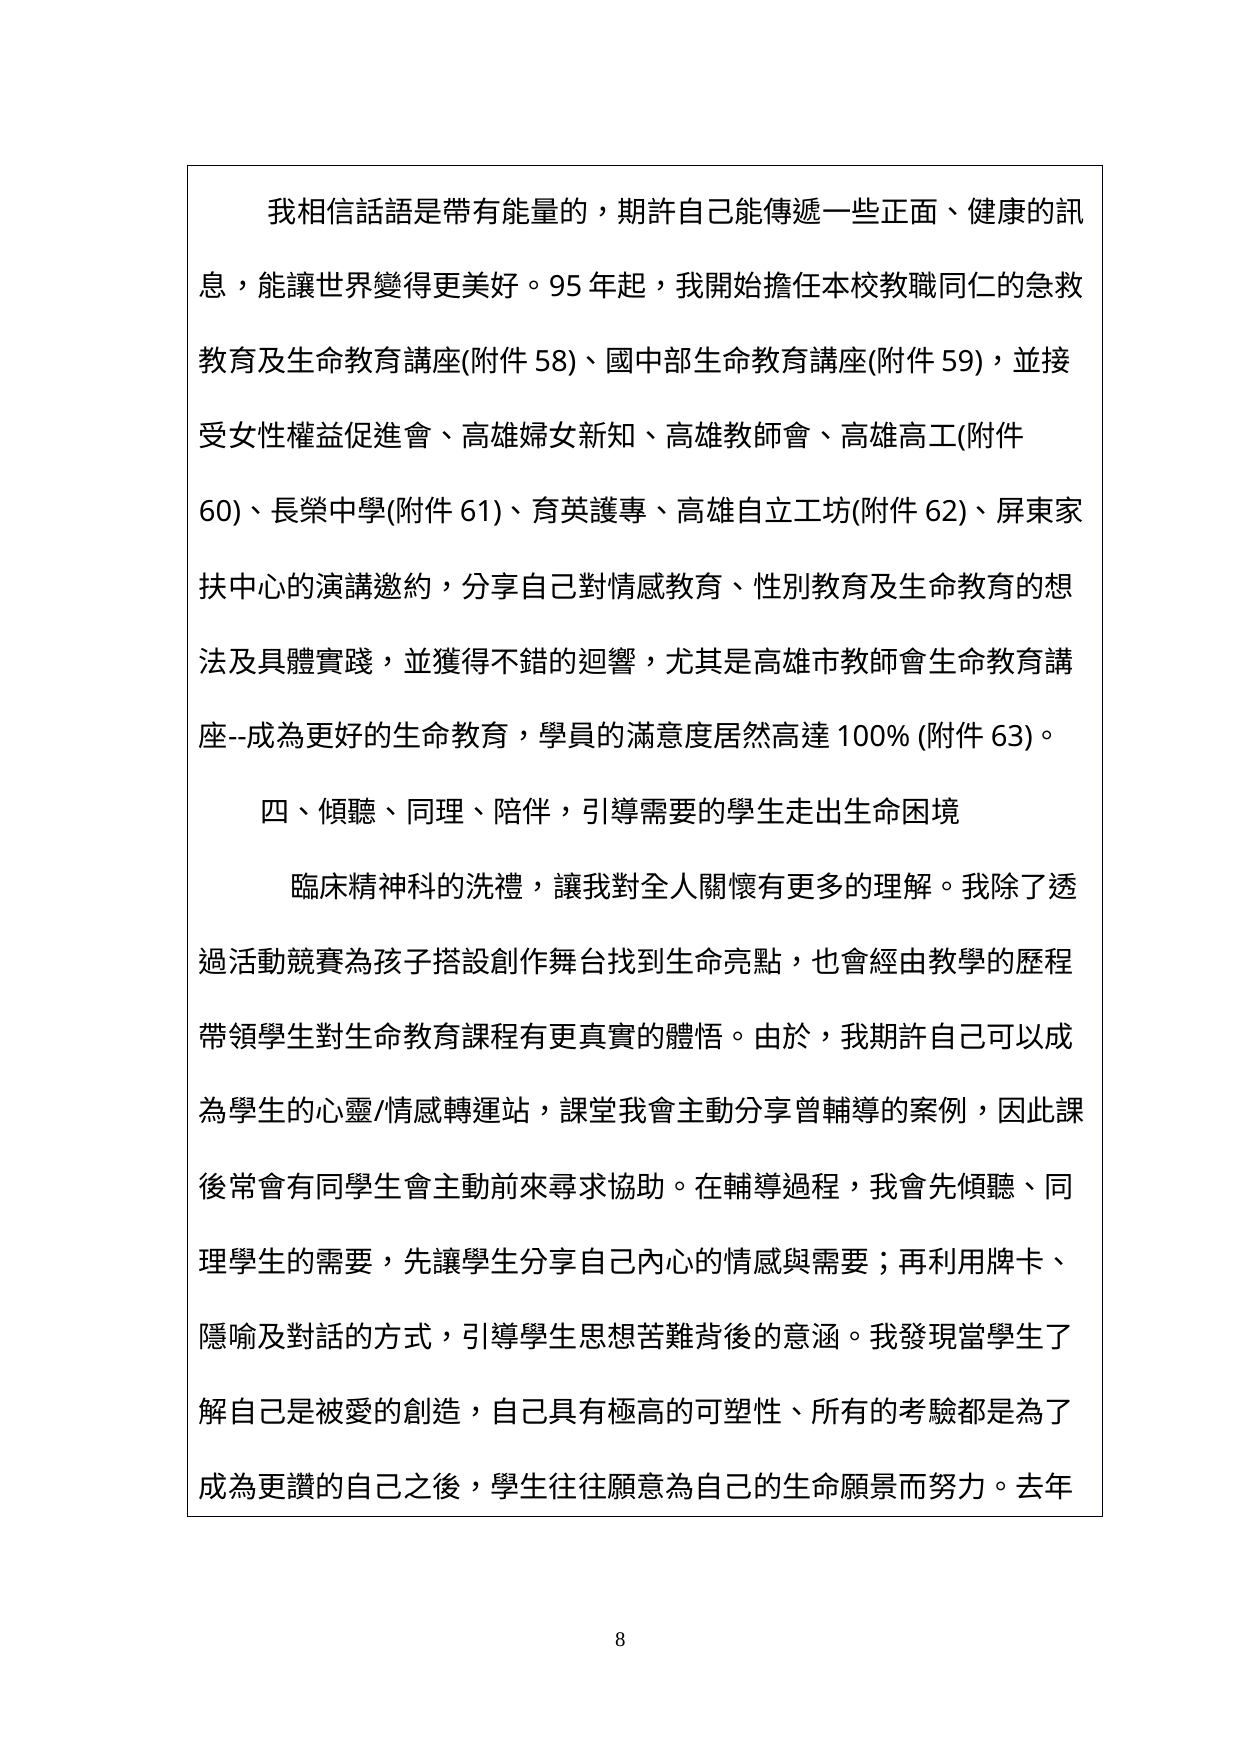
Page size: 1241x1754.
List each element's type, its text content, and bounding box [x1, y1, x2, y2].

table_cell 我相信話語是帶有能量的，期許自己能傳遞一些正面、健康的訊息，能讓世界變得更美好。95年起，我開始擔任本校教職同仁的急救教育及生命教育講座(附件58)、國中部生命教育講座(附件59)，並接受女性權益促進會、高雄婦女新知、高雄教師會、高雄高工(附件60)、長榮中學(附件61)、育英護專、高雄自立工坊(附件62)、屏東家扶中心的演講邀約，分享自己對情感教育、性別教育及生命教育的想法及具體實踐，並獲得不錯的迴響，尤其是高雄市教師會生命教育講座--成為更好的生命教育，學員的滿意度居然高達100% (附件63)。 四、傾聽、同理、陪伴，引導需要的學生走出生命困境 臨床精神科的洗禮，讓我對全人關懷有更多的理解。我除了透過活動競賽為孩子搭設創作舞台找到生命亮點，也會經由教學的歷程帶領學生對生命教育課程有更真實的體悟。由於，我期許自己可以成為學生的心靈/情感轉運站，課堂我會主動分享曾輔導的案例，因此課後常會有同學生會主動前來尋求協助。在輔導過程，我會先傾聽、同理學生的需要，先讓學生分享自己內心的情感與需要；再利用牌卡、隱喻及對話的方式，引導學生思想苦難背後的意涵。我發現當學生了解自己是被愛的創造，自己具有極高的可塑性、所有的考驗都是為了成為更讚的自己之後，學生往往願意為自己的生命願景而努力。去年 [188, 166, 1102, 1516]
